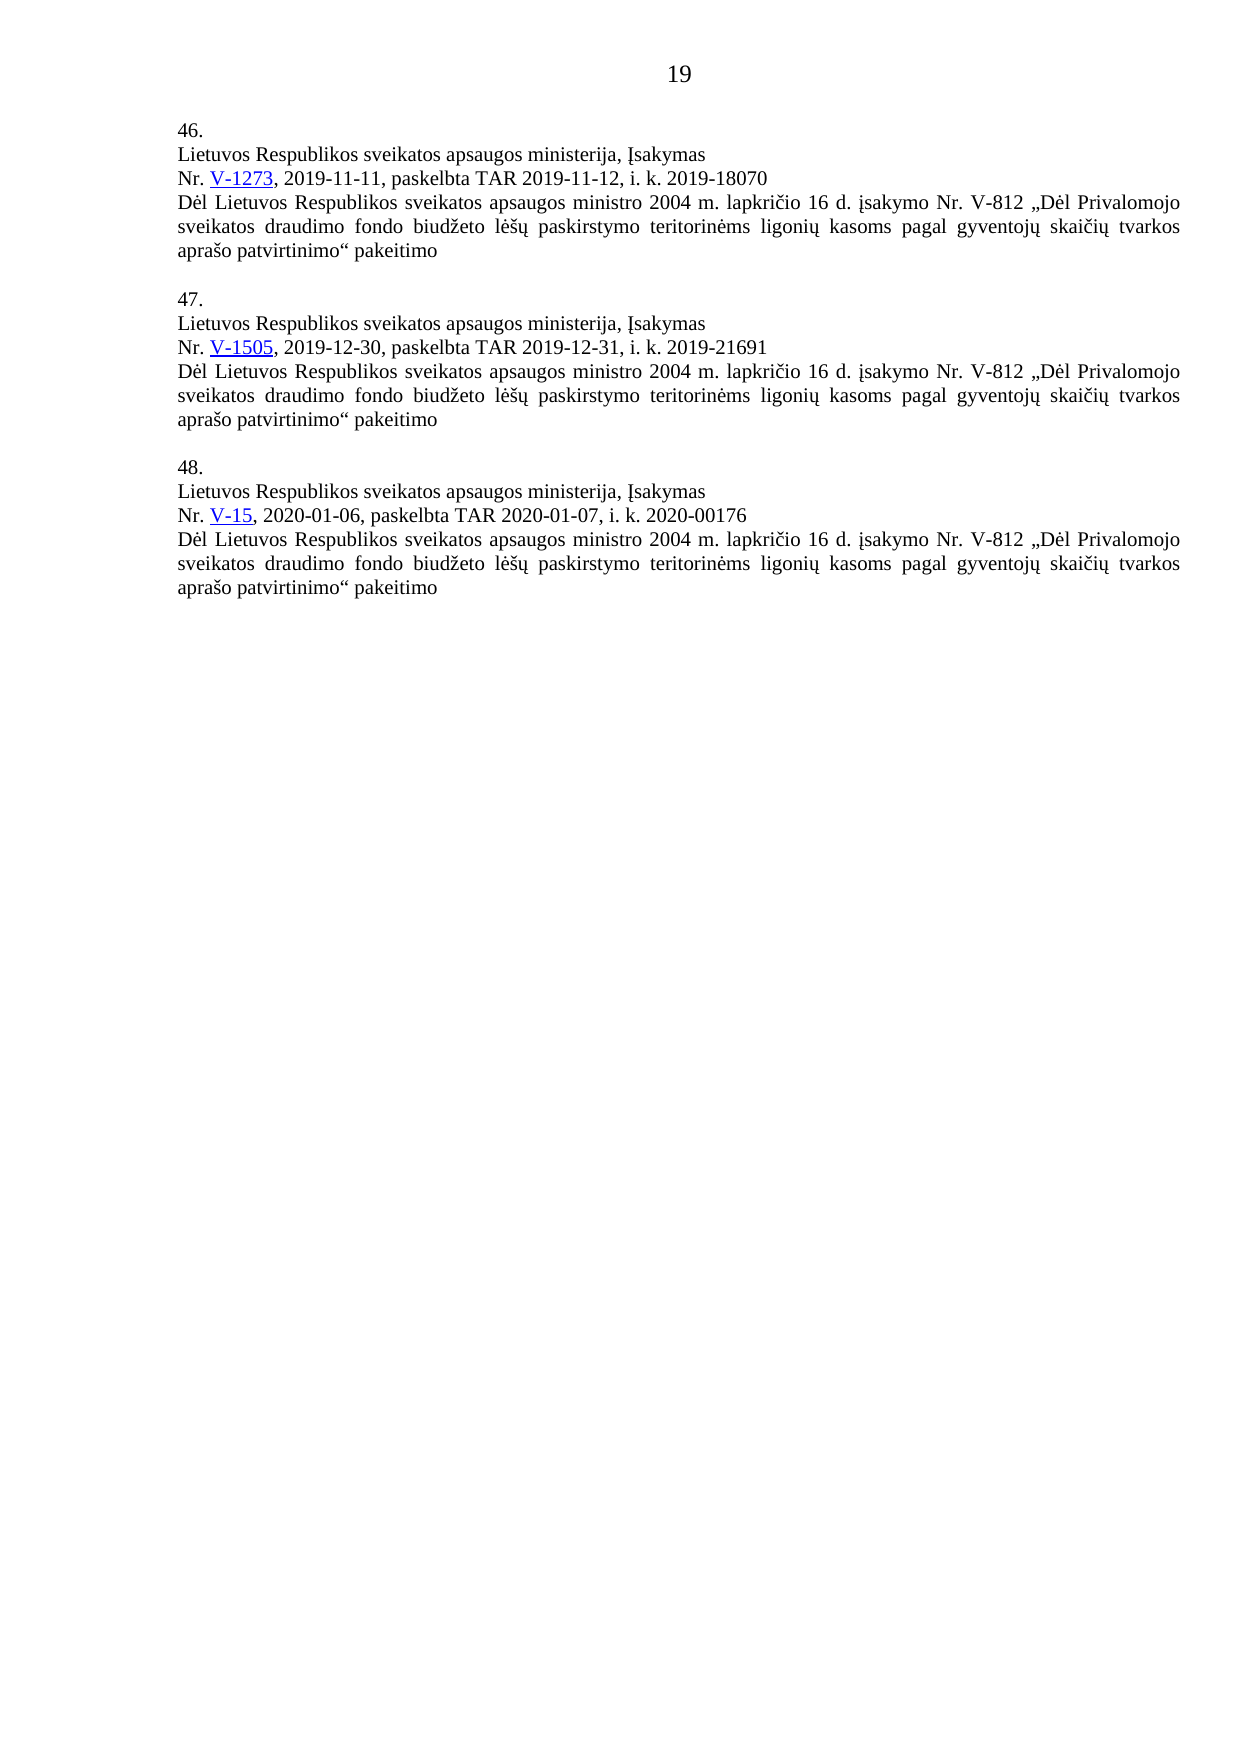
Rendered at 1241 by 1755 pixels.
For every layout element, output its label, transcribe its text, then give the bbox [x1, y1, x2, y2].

text Nr. V-15, 2020-01-06, paskelbta TAR 2020-01-07, i. k. 2020-00176 [177, 503, 1181, 527]
text Lietuvos Respublikos sveikatos apsaugos ministerija, Įsakymas [177, 311, 1181, 335]
text Dėl Lietuvos Respublikos sveikatos apsaugos ministro 2004 m. lapkričio 16 d. įsakymo Nr. V-812 „Dėl Privalomojo sveikatos draudimo fondo biudžeto lėšų paskirstymo teritorinėms ligonių kasoms pagal gyventojų skaičių tvarkos aprašo patvirtinimo“ pakeitimo [177, 527, 1181, 599]
text Dėl Lietuvos Respublikos sveikatos apsaugos ministro 2004 m. lapkričio 16 d. įsakymo Nr. V-812 „Dėl Privalomojo sveikatos draudimo fondo biudžeto lėšų paskirstymo teritorinėms ligonių kasoms pagal gyventojų skaičių tvarkos aprašo patvirtinimo“ pakeitimo [177, 190, 1181, 262]
text 46. [177, 118, 1181, 142]
text Nr. V-1505, 2019-12-30, paskelbta TAR 2019-12-31, i. k. 2019-21691 [177, 335, 1181, 359]
text Nr. V-1273, 2019-11-11, paskelbta TAR 2019-11-12, i. k. 2019-18070 [177, 166, 1181, 190]
text 48. [177, 455, 1181, 479]
text Lietuvos Respublikos sveikatos apsaugos ministerija, Įsakymas [177, 142, 1181, 166]
text Dėl Lietuvos Respublikos sveikatos apsaugos ministro 2004 m. lapkričio 16 d. įsakymo Nr. V-812 „Dėl Privalomojo sveikatos draudimo fondo biudžeto lėšų paskirstymo teritorinėms ligonių kasoms pagal gyventojų skaičių tvarkos aprašo patvirtinimo“ pakeitimo [177, 359, 1181, 431]
text 47. [177, 287, 1181, 311]
text Lietuvos Respublikos sveikatos apsaugos ministerija, Įsakymas [177, 479, 1181, 503]
